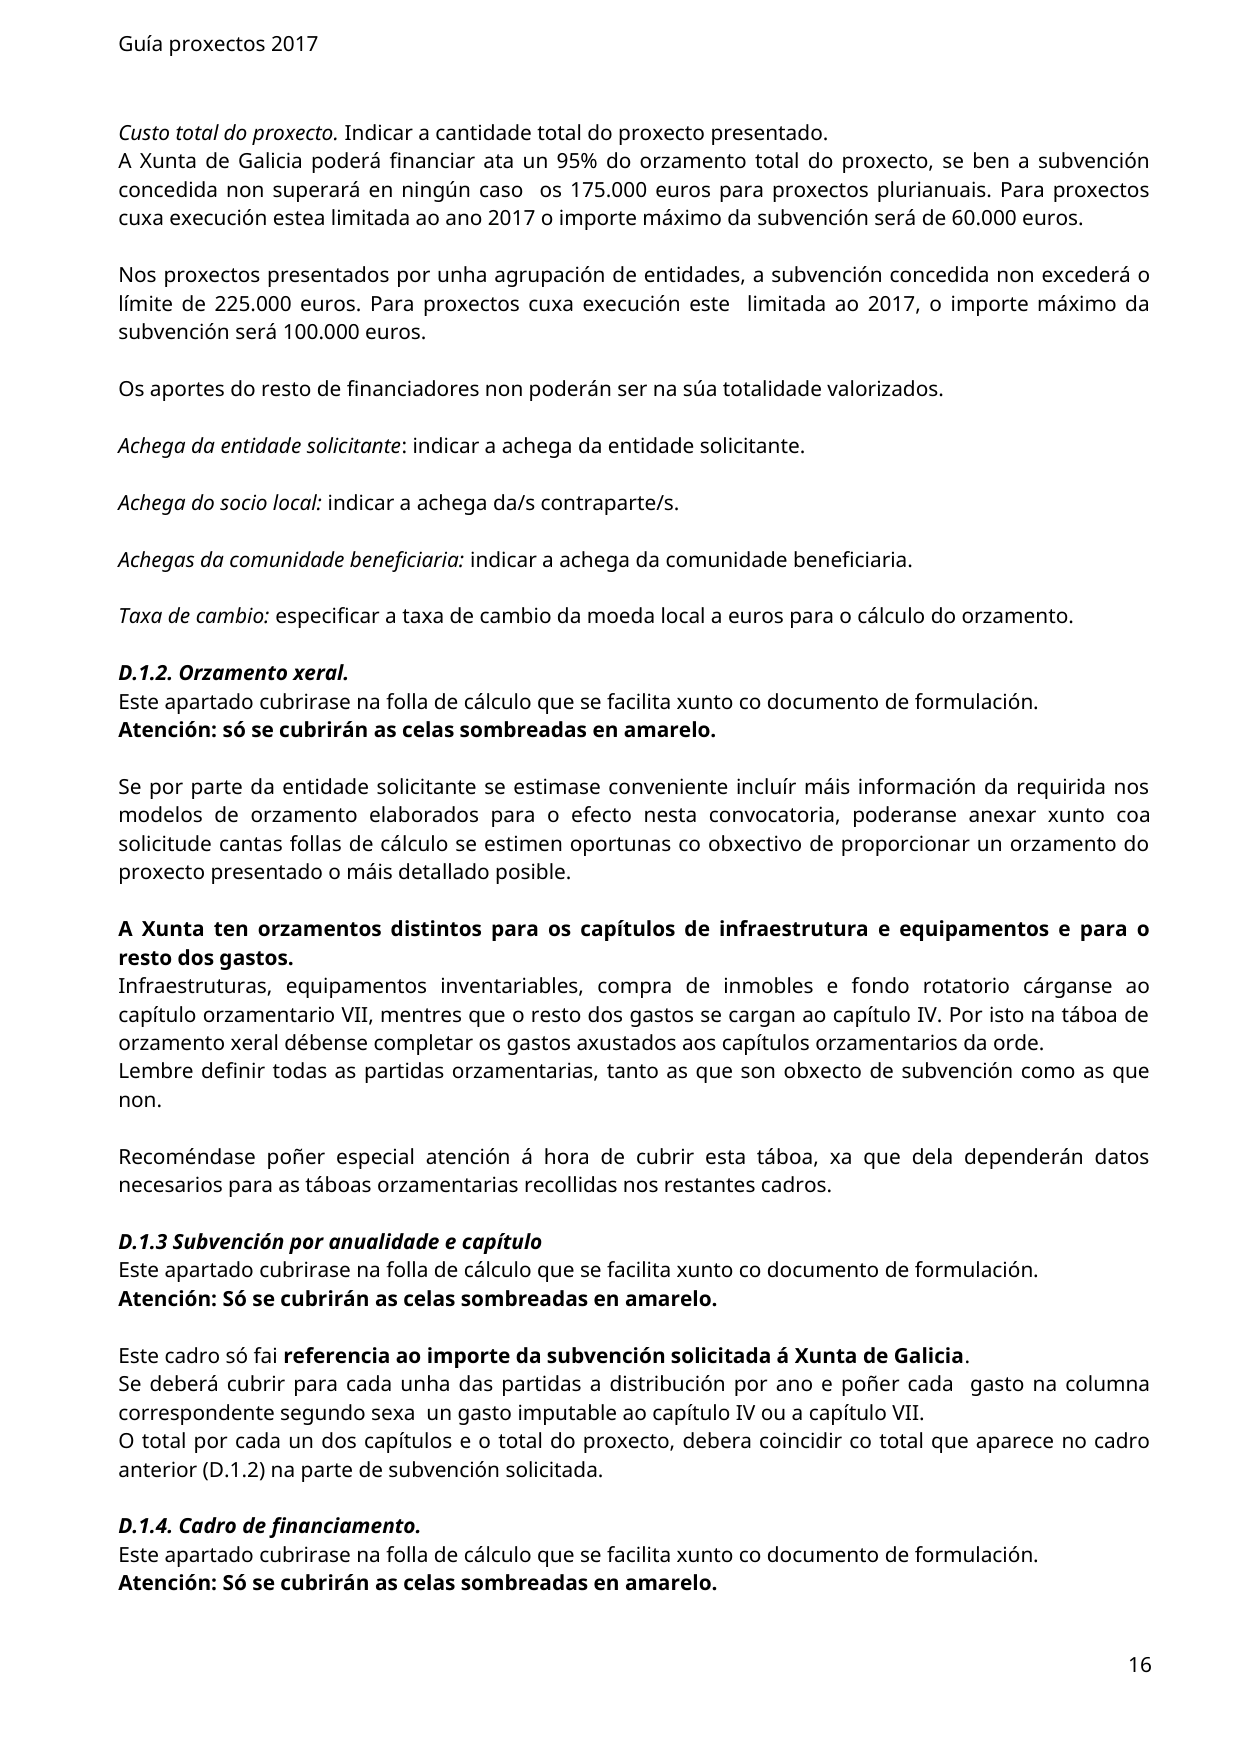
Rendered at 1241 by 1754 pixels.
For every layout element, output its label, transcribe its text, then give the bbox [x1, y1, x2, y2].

text D.1.4. Cadro de financiamento. [118, 1512, 1152, 1540]
text A Xunta de Galicia poderá financiar ata un 95% do orzamento total do proxecto, se ben a subvención concedida non superará en ningún caso os 175.000 euros para proxectos plurianuais. Para proxectos cuxa execución estea limitada ao ano 2017 o importe máximo da subvención será de 60.000 euros. [118, 147, 1152, 232]
text O total por cada un dos capítulos e o total do proxecto, debera coincidir co total que aparece no cadro anterior (D.1.2) na parte de subvención solicitada. [118, 1426, 1152, 1483]
text Atención: Só se cubrirán as celas sombreadas en amarelo. [118, 1568, 1152, 1597]
subtitle Achega do socio local: indicar a achega da/s contraparte/s. [118, 488, 1152, 516]
text Este apartado cubrirase na folla de cálculo que se facilita xunto co documento de formulación. [118, 1256, 1152, 1284]
text Recoméndase poñer especial atención á hora de cubrir esta táboa, xa que dela dependerán datos necesarios para as táboas orzamentarias recollidas nos restantes cadros. [118, 1142, 1152, 1199]
subtitle D.1.2. Orzamento xeral. [118, 658, 1152, 687]
text Atención: só se cubrirán as celas sombreadas en amarelo. [118, 715, 1152, 744]
text Infraestruturas, equipamentos inventariables, compra de inmobles e fondo rotatorio cárganse ao capítulo orzamentario VII, mentres que o resto dos gastos se cargan ao capítulo IV. Por isto na táboa de orzamento xeral débense completar os gastos axustados aos capítulos orzamentarios da orde. [118, 971, 1152, 1057]
text Se deberá cubrir para cada unha das partidas a distribución por ano e poñer cada gasto na columna correspondente segundo sexa un gasto imputable ao capítulo IV ou a capítulo VII. [118, 1369, 1152, 1426]
text Lembre definir todas as partidas orzamentarias, tanto as que son obxecto de subvención como as que non. [118, 1057, 1152, 1113]
text Se por parte da entidade solicitante se estimase conveniente incluír máis información da requirida nos modelos de orzamento elaborados para o efecto nesta convocatoria, poderanse anexar xunto coa solicitude cantas follas de cálculo se estimen oportunas co obxectivo de proporcionar un orzamento do proxecto presentado o máis detallado posible. [118, 772, 1152, 886]
subtitle Taxa de cambio: especificar a taxa de cambio da moeda local a euros para o cálculo do orzamento. [118, 602, 1152, 630]
subtitle Achega da entidade solicitante: indicar a achega da entidade solicitante. [118, 431, 1152, 459]
subtitle Custo total do proxecto. Indicar a cantidade total do proxecto presentado. [118, 118, 1152, 147]
text Este apartado cubrirase na folla de cálculo que se facilita xunto co documento de formulación. [118, 687, 1152, 715]
subtitle Achegas da comunidade beneficiaria: indicar a achega da comunidade beneficiaria. [118, 545, 1152, 573]
text Nos proxectos presentados por unha agrupación de entidades, a subvención concedida non excederá o límite de 225.000 euros. Para proxectos cuxa execución este limitada ao 2017, o importe máximo da subvención será 100.000 euros. [118, 260, 1152, 346]
text Este cadro só fai referencia ao importe da subvención solicitada á Xunta de Galicia. [118, 1341, 1152, 1369]
text D.1.3 Subvención por anualidade e capítulo [118, 1227, 1152, 1256]
text Atención: Só se cubrirán as celas sombreadas en amarelo. [118, 1284, 1152, 1312]
text A Xunta ten orzamentos distintos para os capítulos de infraestrutura e equipamentos e para o resto dos gastos. [118, 914, 1152, 971]
text Os aportes do resto de financiadores non poderán ser na súa totalidade valorizados. [118, 374, 1152, 402]
text Este apartado cubrirase na folla de cálculo que se facilita xunto co documento de formulación. [118, 1540, 1152, 1568]
